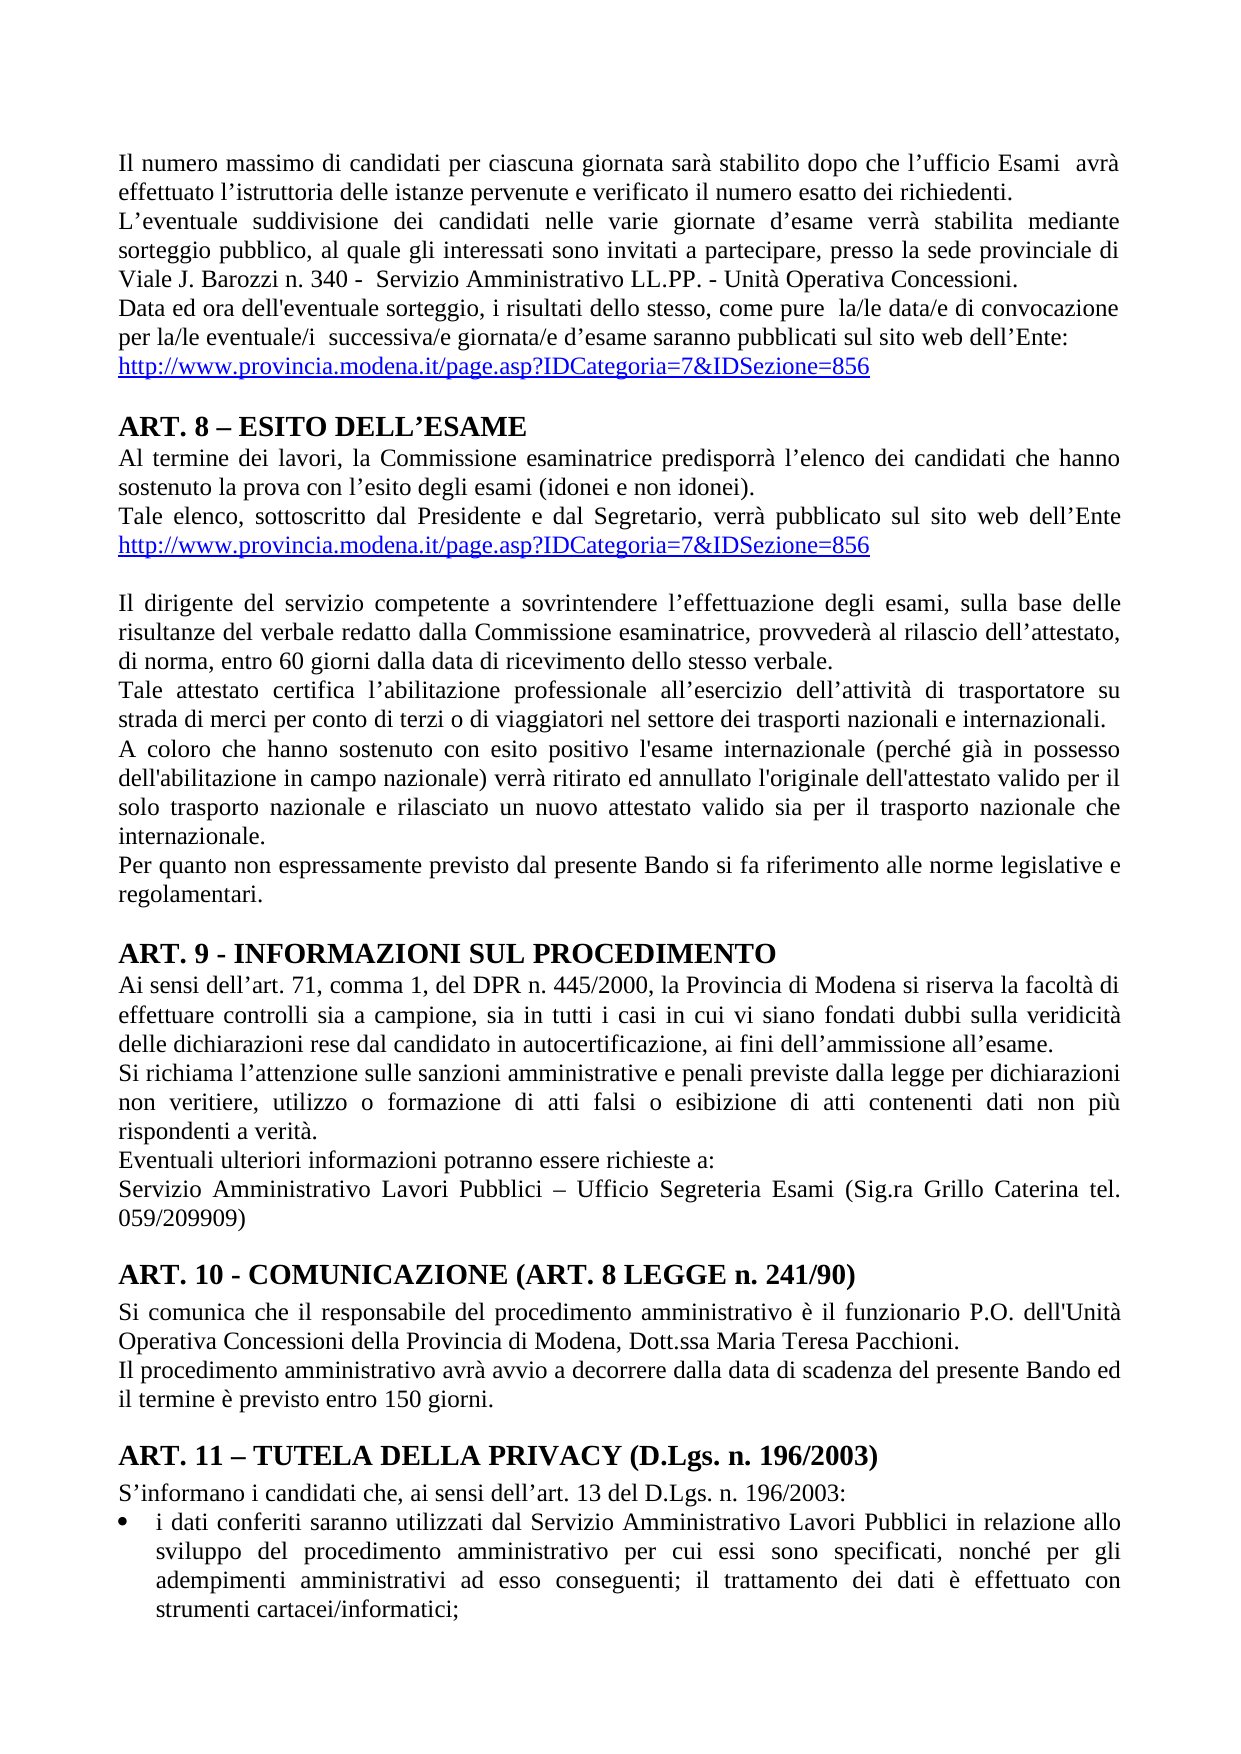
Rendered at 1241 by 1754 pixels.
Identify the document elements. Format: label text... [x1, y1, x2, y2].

subtitle ART. 10 - COMUNICAZIONE (ART. 8 LEGGE n. 241/90) [118, 1257, 1122, 1291]
text Tale attestato certifica l’abilitazione professionale all’esercizio dell’attività di trasportatore su strada di merci per conto di terzi o di viaggiatori nel settore dei trasporti nazionali e internazionali. [118, 675, 1122, 733]
subtitle ART. 11 – TUTELA DELLA PRIVACY (D.Lgs. n. 196/2003) [118, 1438, 1122, 1472]
text Eventuali ulteriori informazioni potranno essere richieste a: [118, 1145, 1122, 1174]
text Per quanto non espressamente previsto dal presente Bando si fa riferimento alle norme legislative e regolamentari. [118, 850, 1122, 908]
text http://www.provincia.modena.it/page.asp?IDCategoria=7&IDSezione=856 [118, 351, 1121, 380]
text Ai sensi dell’art. 71, comma 1, del DPR n. 445/2000, la Provincia di Modena si riserva la facoltà di effettuare controlli sia a campione, sia in tutti i casi in cui vi siano fondati dubbi sulla veridicità delle dichiarazioni rese dal candidato in autocertificazione, ai fini dell’ammissione all’esame. [118, 970, 1122, 1058]
text Servizio Amministrativo Lavori Pubblici – Ufficio Segreteria Esami (Sig.ra Grillo Caterina tel. 059/209909) [118, 1174, 1122, 1232]
text Il numero massimo di candidati per ciascuna giornata sarà stabilito dopo che l’ufficio Esami avrà effettuato l’istruttoria delle istanze pervenute e verificato il numero esatto dei richiedenti. [118, 148, 1121, 206]
text Il dirigente del servizio competente a sovrintendere l’effettuazione degli esami, sulla base delle risultanze del verbale redatto dalla Commissione esaminatrice, provvederà al rilascio dell’attestato, di norma, entro 60 giorni dalla data di ricevimento dello stesso verbale. [118, 588, 1122, 675]
text S’informano i candidati che, ai sensi dell’art. 13 del D.Lgs. n. 196/2003: [118, 1478, 1122, 1507]
text Al termine dei lavori, la Commissione esaminatrice predisporrà l’elenco dei candidati che hanno sostenuto la prova con l’esito degli esami (idonei e non idonei). [118, 443, 1122, 501]
text Il procedimento amministrativo avrà avvio a decorrere dalla data di scadenza del presente Bando ed il termine è previsto entro 150 giorni. [118, 1355, 1122, 1413]
text Tale elenco, sottoscritto dal Presidente e dal Segretario, verrà pubblicato sul sito web dell’Ente http://www.provincia.modena.it/page.asp?IDCategoria=7&IDSezione=856 [118, 501, 1122, 559]
subtitle ART. 9 - INFORMAZIONI SUL PROCEDIMENTO [118, 937, 1122, 970]
text Si comunica che il responsabile del procedimento amministrativo è il funzionario P.O. dell'Unità Operativa Concessioni della Provincia di Modena, Dott.ssa Maria Teresa Pacchioni. [118, 1297, 1122, 1355]
subtitle ART. 8 – ESITO DELL’ESAME [118, 409, 1122, 443]
list i dati conferiti saranno utilizzati dal Servizio Amministrativo Lavori Pubblici in relazione allo sviluppo del procedimento amministrativo per cui essi sono specificati, nonché per gli adempimenti amministrativi ad esso conseguenti; il trattamento dei dati è effettuato con strumenti cartacei/informatici; [118, 1507, 1122, 1623]
text Data ed ora dell'eventuale sorteggio, i risultati dello stesso, come pure la/le data/e di convocazione per la/le eventuale/i successiva/e giornata/e d’esame saranno pubblicati sul sito web dell’Ente: [118, 293, 1121, 351]
text L’eventuale suddivisione dei candidati nelle varie giornate d’esame verrà stabilita mediante sorteggio pubblico, al quale gli interessati sono invitati a partecipare, presso la sede provinciale di Viale J. Barozzi n. 340 - Servizio Amministrativo LL.PP. - Unità Operativa Concessioni. [118, 206, 1121, 293]
text A coloro che hanno sostenuto con esito positivo l'esame internazionale (perché già in possesso dell'abilitazione in campo nazionale) verrà ritirato ed annullato l'originale dell'attestato valido per il solo trasporto nazionale e rilasciato un nuovo attestato valido sia per il trasporto nazionale che internazionale. [118, 733, 1122, 850]
text Si richiama l’attenzione sulle sanzioni amministrative e penali previste dalla legge per dichiarazioni non veritiere, utilizzo o formazione di atti falsi o esibizione di atti contenenti dati non più rispondenti a verità. [118, 1058, 1122, 1145]
